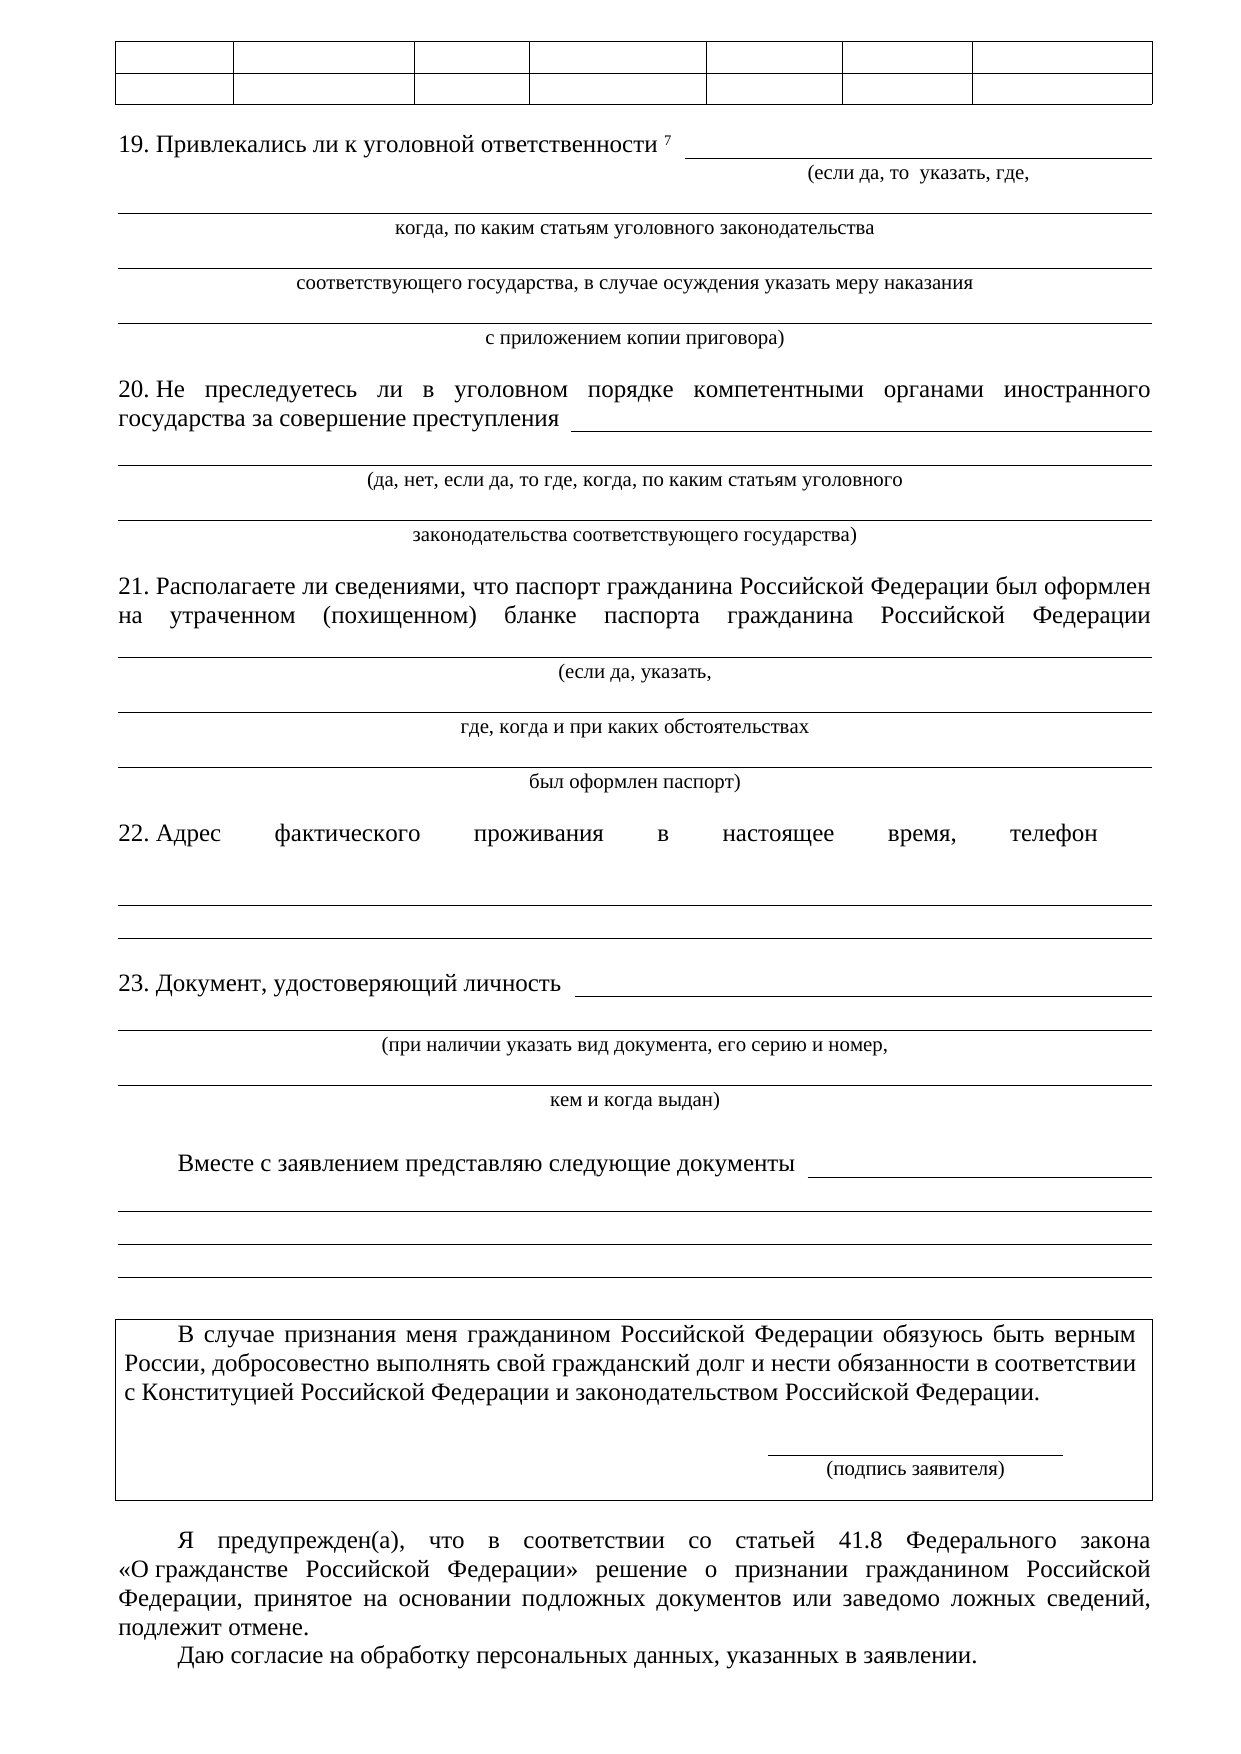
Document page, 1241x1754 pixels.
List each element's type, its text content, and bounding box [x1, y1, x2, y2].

table_cell [415, 42, 529, 73]
text когда, по каким статьям уголовного законодательства [118, 214, 1152, 239]
text (да, нет, если да, то где, когда, по каким статьям уголовного [118, 466, 1152, 491]
text 22. Адрес фактического проживания в настоящее время, телефон [118, 818, 1152, 876]
text соответствующего государства, в случае осуждения указать меру наказания [118, 269, 1152, 294]
table_cell [530, 74, 706, 104]
text 21. Располагаете ли сведениями, что паспорт гражданина Российской Федерации был оформлен на утраченном (похищенном) бланке паспорта гражданина Российской Федерации [118, 571, 1152, 657]
table_cell [707, 42, 842, 73]
text Вместе с заявлением представляю следующие документы [118, 1148, 1152, 1177]
table_cell [116, 42, 233, 73]
table_cell [116, 1427, 768, 1455]
text с приложением копии приговора) [118, 324, 1152, 349]
table_cell [116, 74, 233, 104]
text кем и когда выдан) [118, 1086, 1152, 1111]
table_cell [843, 42, 972, 73]
text законодательства соответствующего государства) [118, 521, 1152, 546]
table_cell [973, 42, 1152, 73]
table_header В случае признания меня гражданином Российской Федерации обязуюсь быть верным России, добросовестно выполнять свой гражданский долг и нести обязанности в соответствии с Конституцией Российской Федерации и законодательством Российской Федерации. [116, 1320, 1152, 1427]
table_cell [843, 74, 972, 104]
text (при наличии указать вид документа, его серию и номер, [118, 1031, 1152, 1056]
text 19. Привлекались ли к уголовной ответственности 7 [118, 129, 1152, 158]
text Я предупрежден(а), что в соответствии со статьей 41.8 Федерального закона «О гражданстве Российской Федерации» решение о признании гражданином Российской Федерации, принятое на основании подложных документов или заведомо ложных сведений, подлежит отмене. [118, 1525, 1152, 1640]
table_cell [1063, 1427, 1152, 1455]
text (если да, то указать, где, [685, 159, 1152, 184]
text Даю согласие на обработку персональных данных, указанных в заявлении. [118, 1640, 1152, 1669]
table_cell [707, 74, 842, 104]
table_cell [1063, 1455, 1152, 1500]
table_cell (подпись заявителя) [768, 1456, 1063, 1500]
table_cell [415, 74, 529, 104]
table_cell [530, 42, 706, 73]
text где, когда и при каких обстоятельствах [118, 713, 1152, 738]
text был оформлен паспорт) [118, 768, 1152, 793]
text 20. Не преследуетесь ли в уголовном порядке компетентными органами иностранного государства за совершение преступления [118, 374, 1152, 431]
table_cell [768, 1427, 1063, 1455]
text 23. Документ, удостоверяющий личность [118, 968, 1152, 996]
table_cell [234, 42, 414, 73]
text (если да, указать, [118, 658, 1152, 683]
table_cell [116, 1455, 768, 1500]
table_cell [973, 74, 1152, 104]
table_cell [234, 74, 414, 104]
